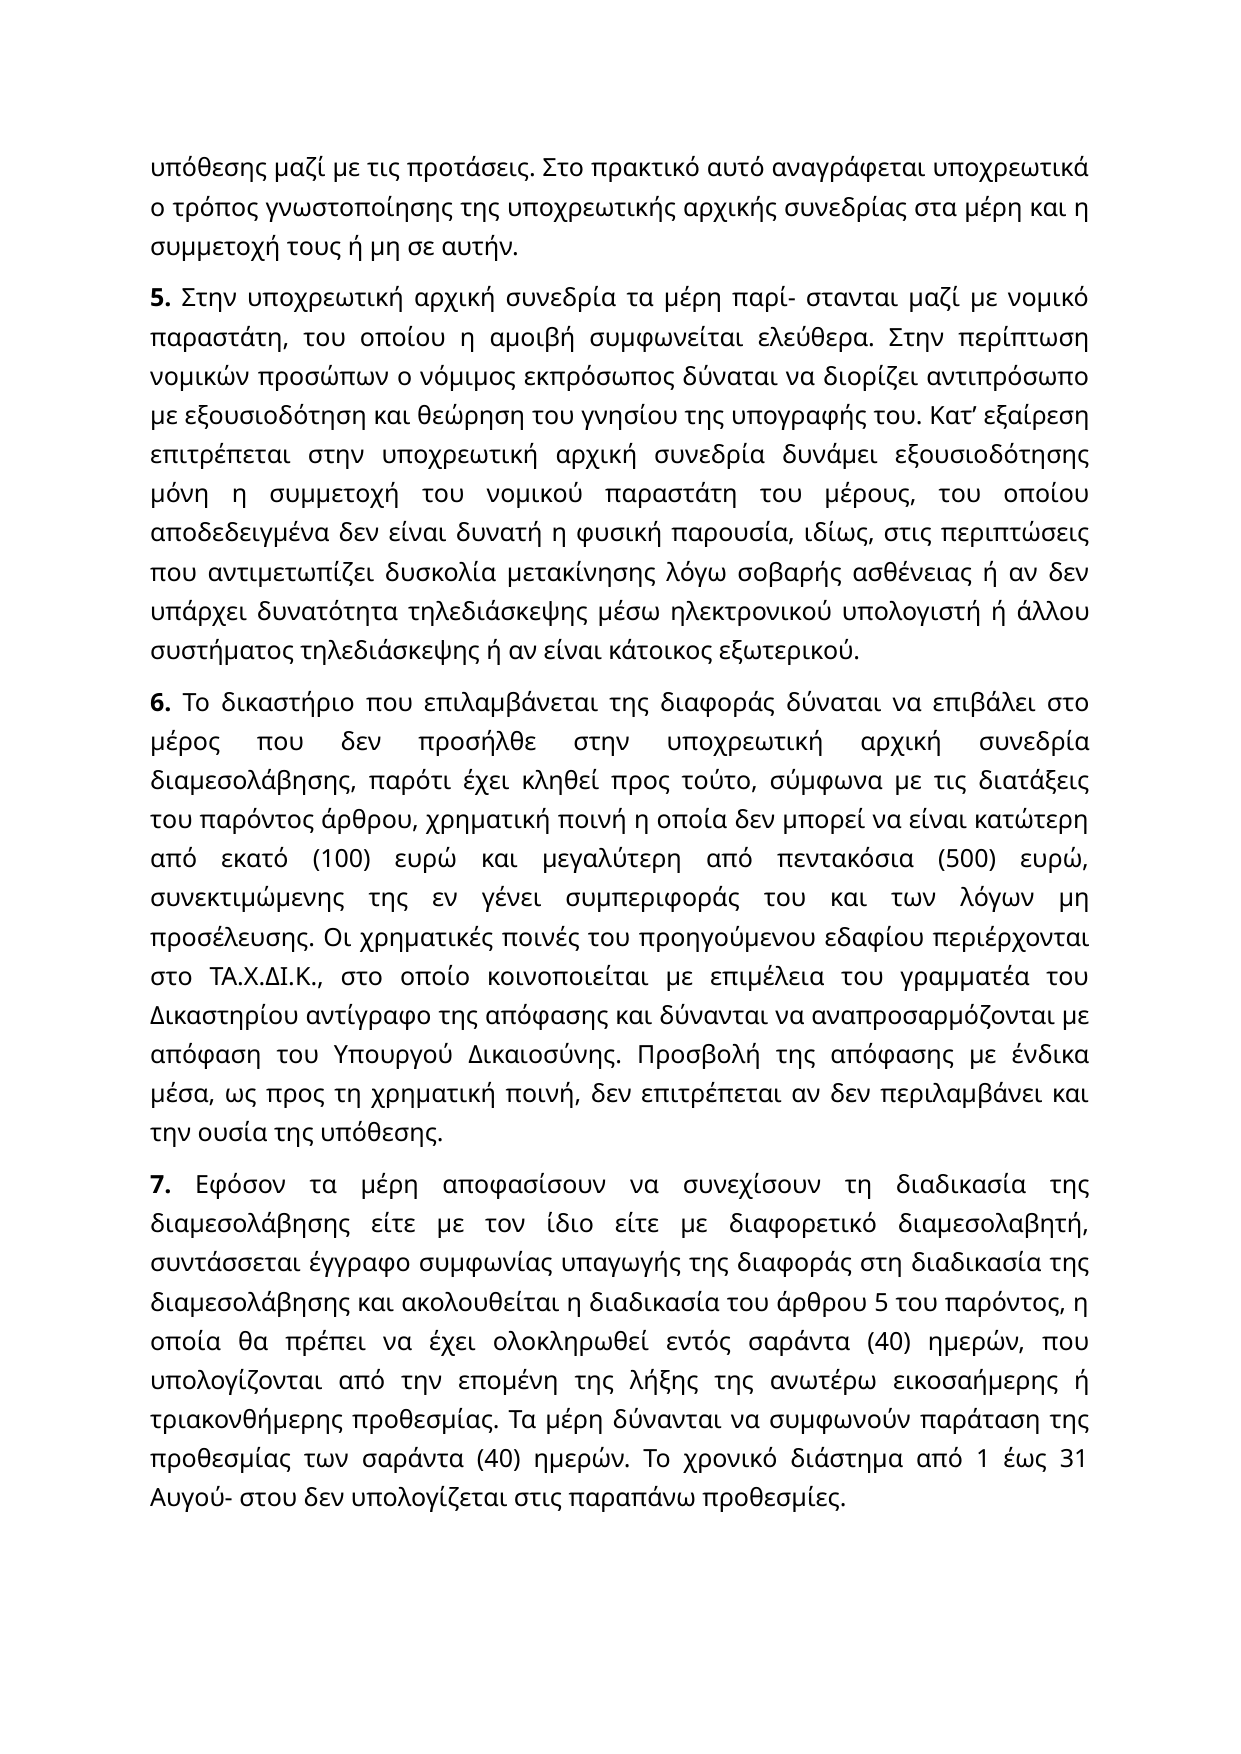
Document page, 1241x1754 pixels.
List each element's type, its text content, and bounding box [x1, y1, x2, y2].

text 6. Το δικαστήριο που επιλαμβάνεται της διαφοράς δύναται να επιβάλει στο μέρος που δεν προσήλθε στην υποχρεωτική αρχική συνεδρία διαμεσολάβησης, παρότι έχει κληθεί προς τούτο, σύμφωνα με τις διατάξεις του παρόντος άρθρου, χρηματική ποινή η οποία δεν μπορεί να είναι κατώτερη από εκατό (100) ευρώ και μεγαλύτερη από πεντακόσια (500) ευρώ, συνεκτιμώμενης της εν γένει συμπεριφοράς του και των λόγων μη προσέλευσης. Οι χρηματικές ποινές του προηγούμενου εδαφίου περιέρχονται στο ΤΑ.Χ.ΔΙ.Κ., στο οποίο κοινοποιείται με επιμέλεια του γραμματέα του Δικαστηρίου αντίγραφο της απόφασης και δύνανται να αναπροσαρμόζονται με απόφαση του Υπουργού Δικαιοσύνης. Προσβολή της απόφασης με ένδικα μέσα, ως προς τη χρηματική ποινή, δεν επιτρέπεται αν δεν περιλαμβάνει και την ουσία της υπόθεσης. [150, 684, 1090, 1149]
text 5. Στην υποχρεωτική αρχική συνεδρία τα μέρη παρί- στανται μαζί με νομικό παραστάτη, του οποίου η αμοιβή συμφωνείται ελεύθερα. Στην περίπτωση νομικών προσώπων ο νόμιμος εκπρόσωπος δύναται να διορίζει αντιπρόσωπο με εξουσιοδότηση και θεώρηση του γνησίου της υπογραφής του. Κατ’ εξαίρεση επιτρέπεται στην υποχρεωτική αρχική συνεδρία δυνάμει εξουσιοδότησης μόνη η συμμετοχή του νομικού παραστάτη του μέρους, του οποίου αποδεδειγμένα δεν είναι δυνατή η φυσική παρουσία, ιδίως, στις περιπτώσεις που αντιμετωπίζει δυσκολία μετακίνησης λόγω σοβαρής ασθένειας ή αν δεν υπάρχει δυνατότητα τηλεδιάσκεψης μέσω ηλεκτρονικού υπολογιστή ή άλλου συστήματος τηλεδιάσκεψης ή αν είναι κάτοικος εξωτερικού. [150, 280, 1090, 667]
text 7. Εφόσον τα μέρη αποφασίσουν να συνεχίσουν τη διαδικασία της διαμεσολάβησης είτε με τον ίδιο είτε με διαφορετικό διαμεσολαβητή, συντάσσεται έγγραφο συμφωνίας υπαγωγής της διαφοράς στη διαδικασία της διαμεσολάβησης και ακολουθείται η διαδικασία του άρθρου 5 του παρόντος, η οποία θα πρέπει να έχει ολοκληρωθεί εντός σαράντα (40) ημερών, που υπολογίζονται από την επομένη της λήξης της ανωτέρω εικοσαήμερης ή τριακονθήμερης προθεσμίας. Τα μέρη δύνανται να συμφωνούν παράταση της προθεσμίας των σαράντα (40) ημερών. Το χρονικό διάστημα από 1 έως 31 Αυγού- στου δεν υπολογίζεται στις παραπάνω προθεσμίες. [150, 1167, 1090, 1514]
text υπόθεσης μαζί με τις προτάσεις. Στο πρακτικό αυτό αναγράφεται υποχρεωτικά ο τρόπος γνωστοποίησης της υποχρεωτικής αρχικής συνεδρίας στα μέρη και η συμμετοχή τους ή μη σε αυτήν. [150, 150, 1090, 262]
